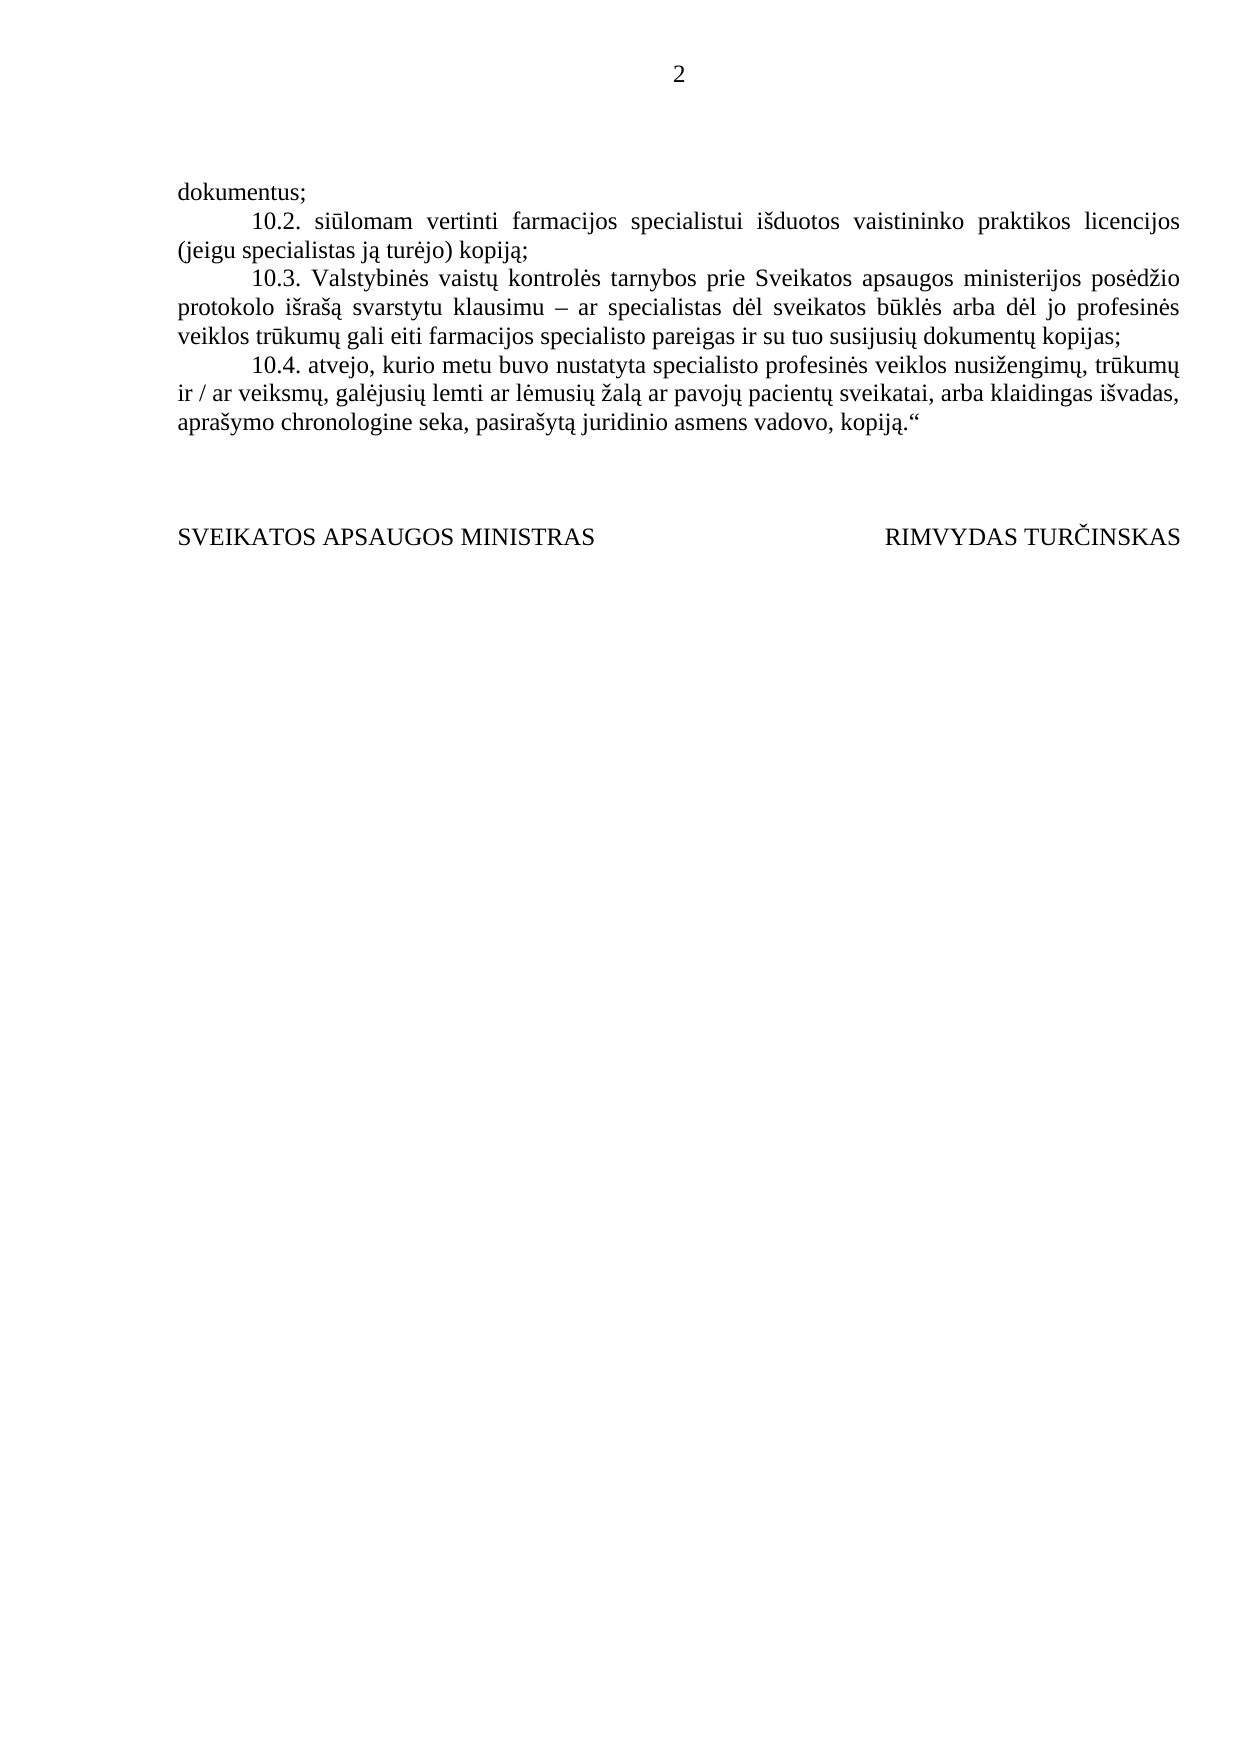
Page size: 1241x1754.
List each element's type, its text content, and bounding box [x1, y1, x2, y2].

text 10.4. atvejo, kurio metu buvo nustatyta specialisto profesinės veiklos nusižengimų, trūkumų ir / ar veiksmų, galėjusių lemti ar lėmusių žalą ar pavojų pacientų sveikatai, arba klaidingas išvadas, aprašymo chronologine seka, pasirašytą juridinio asmens vadovo, kopiją.“ [177, 350, 1181, 436]
text dokumentus; [177, 177, 1181, 206]
text 10.3. Valstybinės vaistų kontrolės tarnybos prie Sveikatos apsaugos ministerijos posėdžio protokolo išrašą svarstytu klausimu – ar specialistas dėl sveikatos būklės arba dėl jo profesinės veiklos trūkumų gali eiti farmacijos specialisto pareigas ir su tuo susijusių dokumentų kopijas; [177, 263, 1181, 350]
text SVEIKATOS APSAUGOS MINISTRAS RIMVYDAS TURČINSKAS [177, 522, 1181, 551]
text 10.2. siūlomam vertinti farmacijos specialistui išduotos vaistininko praktikos licencijos (jeigu specialistas ją turėjo) kopiją; [177, 206, 1181, 263]
